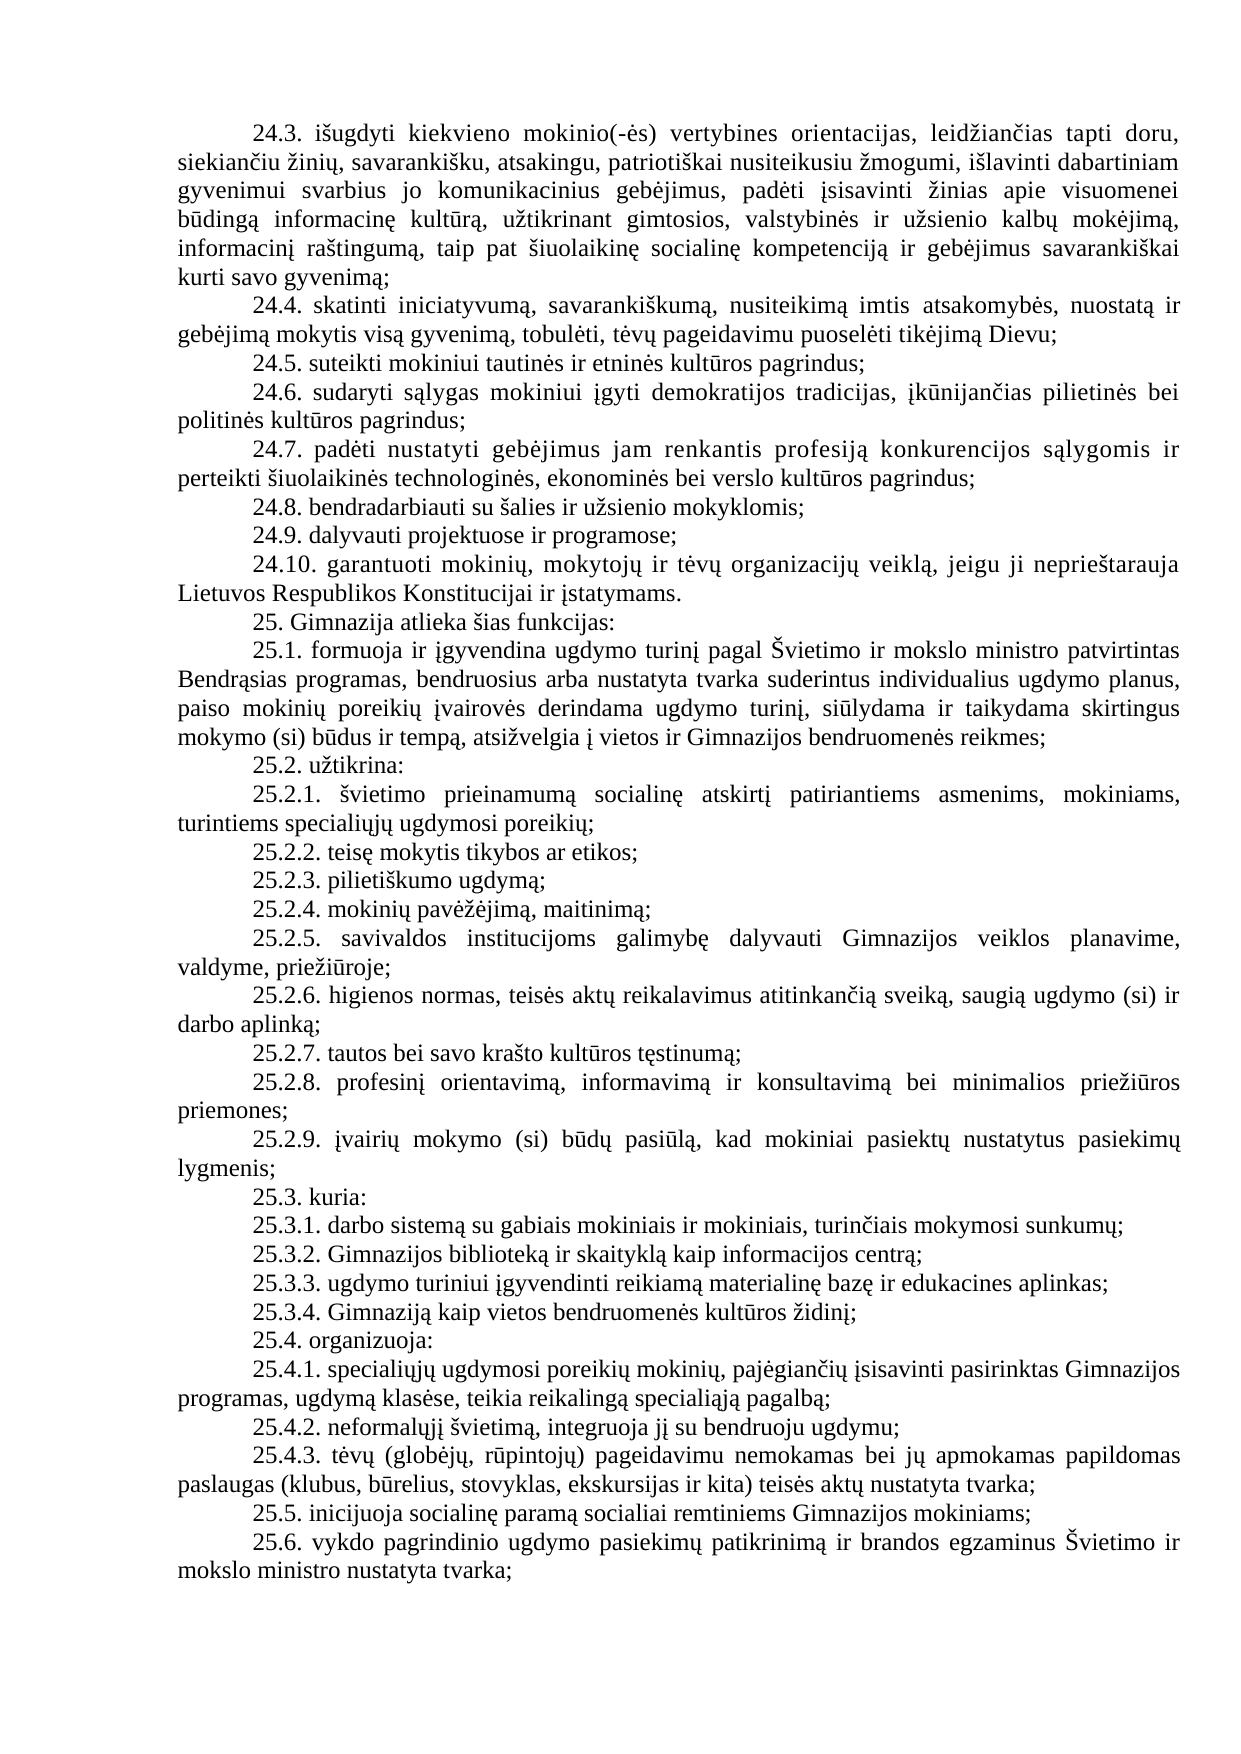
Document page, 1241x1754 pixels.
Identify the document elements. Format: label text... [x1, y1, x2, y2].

text 25.2.1. švietimo prieinamumą socialinę atskirtį patiriantiems asmenims, mokiniams, turintiems specialiųjų ugdymosi poreikių; [177, 779, 1181, 837]
text 24.3. išugdyti kiekvieno mokinio(-ės) vertybines orientacijas, leidžiančias tapti doru, siekiančiu žinių, savarankišku, atsakingu, patriotiškai nusiteikusiu žmogumi, išlavinti dabartiniam gyvenimui svarbius jo komunikacinius gebėjimus, padėti įsisavinti žinias apie visuomenei būdingą informacinę kultūrą, užtikrinant gimtosios, valstybinės ir užsienio kalbų mokėjimą, informacinį raštingumą, taip pat šiuolaikinę socialinę kompetenciją ir gebėjimus savarankiškai kurti savo gyvenimą; [177, 118, 1181, 291]
text 24.10. garantuoti mokinių, mokytojų ir tėvų organizacijų veiklą, jeigu ji neprieštarauja Lietuvos Respublikos Konstitucijai ir įstatymams. [177, 549, 1181, 607]
text 25.5. inicijuoja socialinę paramą socialiai remtiniems Gimnazijos mokiniams; [177, 1498, 1181, 1527]
text 25.2.5. savivaldos institucijoms galimybę dalyvauti Gimnazijos veiklos planavime, valdyme, priežiūroje; [177, 923, 1181, 981]
text 25.3.1. darbo sistemą su gabiais mokiniais ir mokiniais, turinčiais mokymosi sunkumų; [177, 1211, 1181, 1239]
text 24.8. bendradarbiauti su šalies ir užsienio mokyklomis; [177, 492, 1181, 521]
text 24.5. suteikti mokiniui tautinės ir etninės kultūros pagrindus; [177, 348, 1181, 377]
text 25.2.9. įvairių mokymo (si) būdų pasiūlą, kad mokiniai pasiektų nustatytus pasiekimų lygmenis; [177, 1124, 1181, 1182]
text 25. Gimnazija atlieka šias funkcijas: [177, 607, 1181, 636]
text 25.2.6. higienos normas, teisės aktų reikalavimus atitinkančią sveiką, saugią ugdymo (si) ir darbo aplinką; [177, 981, 1181, 1038]
text 25.2.7. tautos bei savo krašto kultūros tęstinumą; [177, 1038, 1181, 1067]
text 24.9. dalyvauti projektuose ir programose; [177, 521, 1181, 549]
text 25.1. formuoja ir įgyvendina ugdymo turinį pagal Švietimo ir mokslo ministro patvirtintas Bendrąsias programas, bendruosius arba nustatyta tvarka suderintus individualius ugdymo planus, paiso mokinių poreikių įvairovės derindama ugdymo turinį, siūlydama ir taikydama skirtingus mokymo (si) būdus ir tempą, atsižvelgia į vietos ir Gimnazijos bendruomenės reikmes; [177, 636, 1181, 751]
text 25.2.3. pilietiškumo ugdymą; [177, 866, 1181, 894]
text 25.2. užtikrina: [177, 751, 1181, 779]
text 24.6. sudaryti sąlygas mokiniui įgyti demokratijos tradicijas, įkūnijančias pilietinės bei politinės kultūros pagrindus; [177, 377, 1181, 434]
text 25.6. vykdo pagrindinio ugdymo pasiekimų patikrinimą ir brandos egzaminus Švietimo ir mokslo ministro nustatyta tvarka; [177, 1527, 1181, 1584]
text 25.4.3. tėvų (globėjų, rūpintojų) pageidavimu nemokamas bei jų apmokamas papildomas paslaugas (klubus, būrelius, stovyklas, ekskursijas ir kita) teisės aktų nustatyta tvarka; [177, 1441, 1181, 1498]
text 25.3.2. Gimnazijos biblioteką ir skaityklą kaip informacijos centrą; [177, 1239, 1181, 1268]
text 25.2.4. mokinių pavėžėjimą, maitinimą; [177, 894, 1181, 923]
text 25.3.3. ugdymo turiniui įgyvendinti reikiamą materialinę bazę ir edukacines aplinkas; [177, 1268, 1181, 1297]
text 25.4. organizuoja: [177, 1326, 1181, 1354]
text 24.4. skatinti iniciatyvumą, savarankiškumą, nusiteikimą imtis atsakomybės, nuostatą ir gebėjimą mokytis visą gyvenimą, tobulėti, tėvų pageidavimu puoselėti tikėjimą Dievu; [177, 291, 1181, 348]
text 24.7. padėti nustatyti gebėjimus jam renkantis profesiją konkurencijos sąlygomis ir perteikti šiuolaikinės technologinės, ekonominės bei verslo kultūros pagrindus; [177, 434, 1181, 492]
text 25.2.8. profesinį orientavimą, informavimą ir konsultavimą bei minimalios priežiūros priemones; [177, 1067, 1181, 1124]
text 25.3.4. Gimnaziją kaip vietos bendruomenės kultūros židinį; [177, 1297, 1181, 1326]
text 25.4.1. specialiųjų ugdymosi poreikių mokinių, pajėgiančių įsisavinti pasirinktas Gimnazijos programas, ugdymą klasėse, teikia reikalingą specialiąją pagalbą; [177, 1354, 1181, 1412]
text 25.3. kuria: [177, 1182, 1181, 1211]
text 25.4.2. neformalųjį švietimą, integruoja jį su bendruoju ugdymu; [177, 1412, 1181, 1441]
text 25.2.2. teisę mokytis tikybos ar etikos; [177, 837, 1181, 866]
